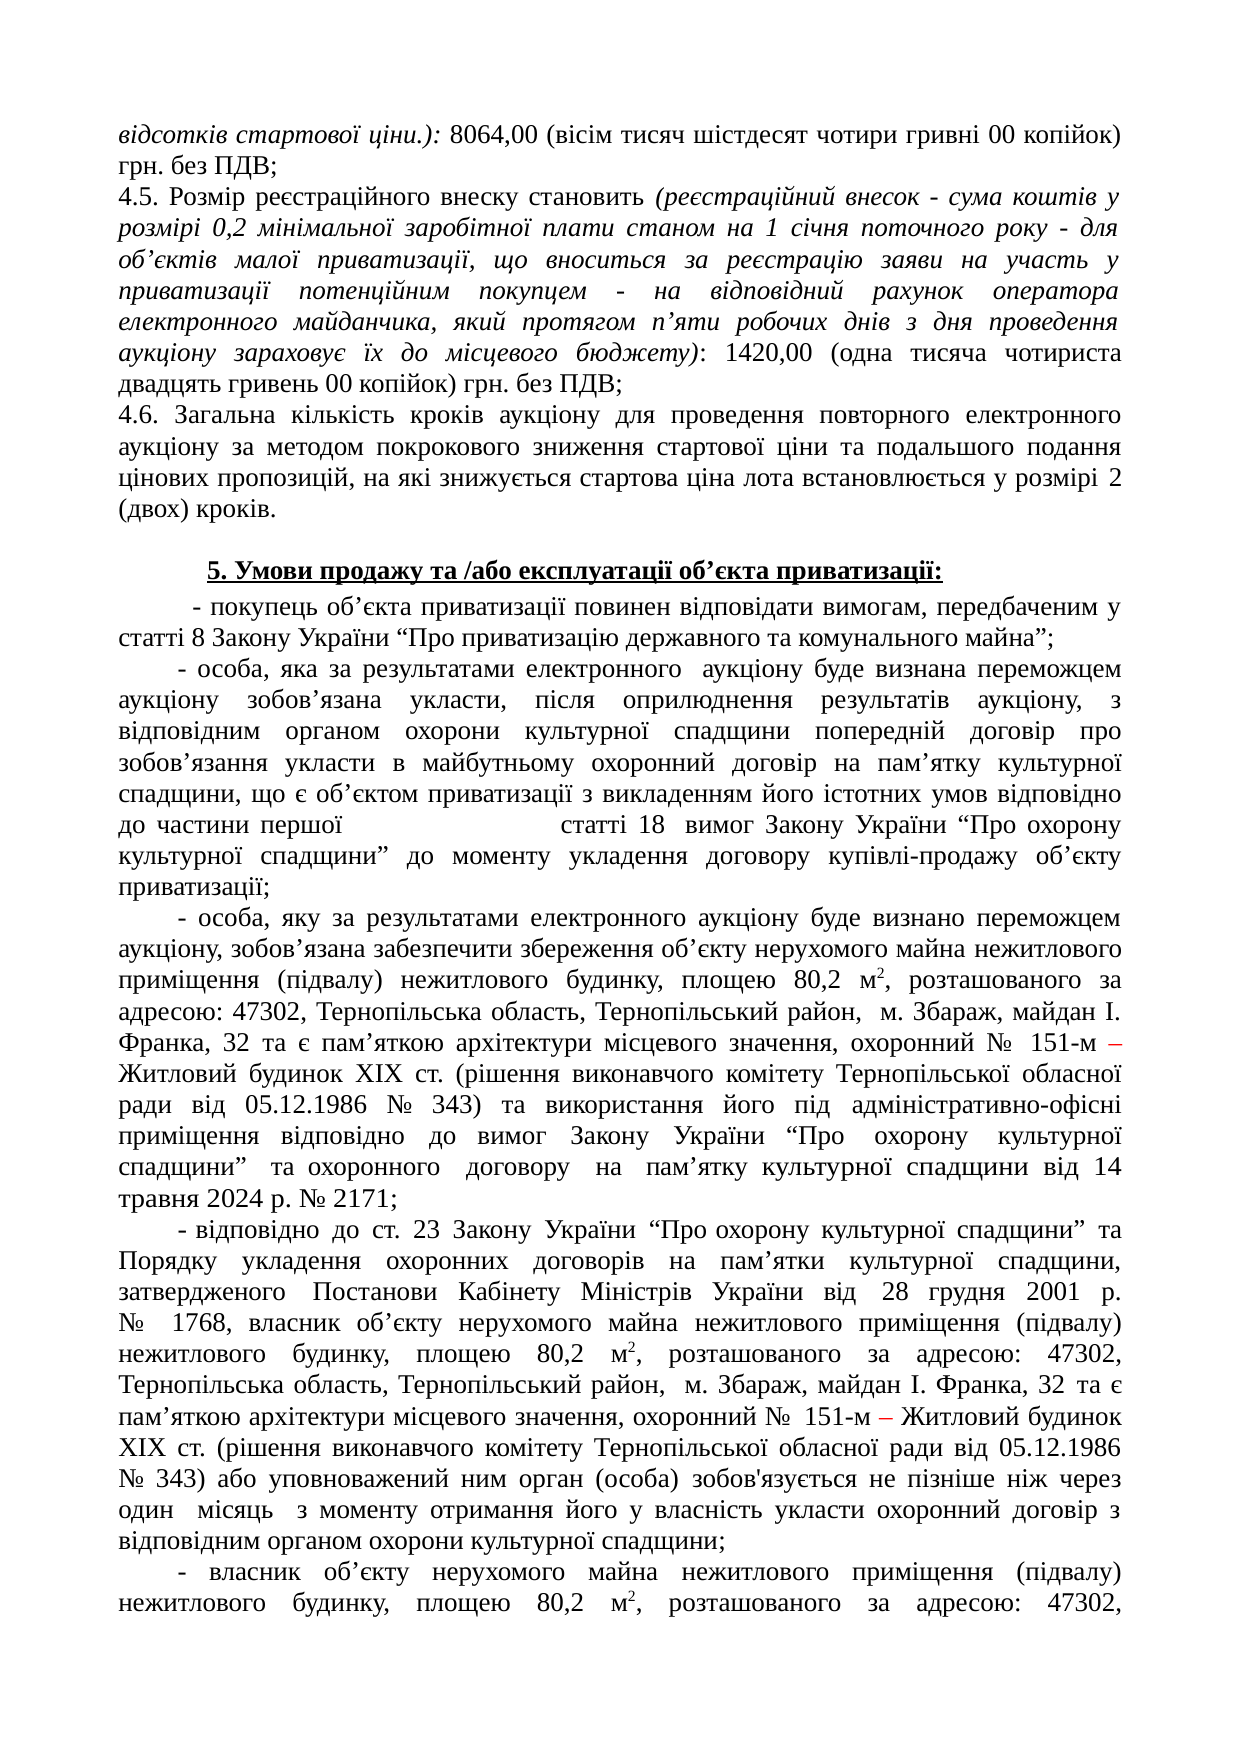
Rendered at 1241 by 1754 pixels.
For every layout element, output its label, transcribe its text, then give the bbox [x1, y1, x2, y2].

list 5. Умови продажу та /або експлуатації об’єкта приватизації: [118, 554, 1122, 585]
list 4.5. Розмір реєстраційного внеску становить (реєстраційний внесок - сума коштів у розмірі 0,2 мінімальної заробітної плати станом на 1 січня поточного року - для об’єктів малої приватизації, що вноситься за реєстрацію заяви на участь у приватизації потенційним покупцем - на відповідний рахунок оператора електронного майданчика, який протягом п’яти робочих днів з дня проведення аукціону зараховує їх до місцевого бюджету): 1420,00 (одна тисяча чотириста двадцять гривень 00 копійок) грн. без ПДВ; [118, 180, 1122, 398]
list - покупець об’єкта приватизації повинен відповідати вимогам, передбаченим у статті 8 Закону України “Про приватизацію державного та комунального майна”; [118, 590, 1122, 652]
list - особа, яка за результатами електронного аукціону буде визнана переможцем аукціону зобов’язана укласти, після оприлюднення результатів аукціону, з відповідним органом охорони культурної спадщини попередній договір про зобов’язання укласти в майбутньому охоронний договір на пам’ятку культурної спадщини, що є об’єктом приватизації з викладенням його істотних умов відповідно до частини першої статті 18 вимог Закону України “Про охорону культурної спадщини” до моменту укладення договору купівлі-продажу об’єкту приватизації; [118, 652, 1122, 901]
list - відповідно до ст. 23 Закону України “Про охорону культурної спадщини” та Порядку укладення охоронних договорів на пам’ятки культурної спадщини, затвердженого Постанови Кабінету Міністрів України від 28 грудня 2001 р. № 1768, власник об’єкту нерухомого майна нежитлового приміщення (підвалу) нежитлового будинку, площею 80,2 м2, розташованого за адресою: 47302, Тернопільська область, Тернопільський район, м. Збараж, майдан І. Франка, 32 та є пам’яткою архітектури місцевого значення, охоронний № 151-м – Житловий будинок XIX ст. (рішення виконавчого комітету Тернопільської обласної ради від 05.12.1986 № 343) або уповноважений ним орган (особа) зобов'язується не пізніше ніж через один місяць з моменту отримання його у власність укласти охоронний договір з відповідним органом охорони культурної спадщини; [118, 1213, 1122, 1555]
text 4.6. Загальна кількість кроків аукціону для проведення повторного електронного аукціону за методом покрокового зниження стартової ціни та подальшого подання цінових пропозицій, на які знижується стартова ціна лота встановлюється у розмірі 2 (двох) кроків. [118, 398, 1122, 523]
list - особа, яку за результатами електронного аукціону буде визнано переможцем аукціону, зобов’язана забезпечити збереження об’єкту нерухомого майна нежитлового приміщення (підвалу) нежитлового будинку, площею 80,2 м2, розташованого за адресою: 47302, Тернопільська область, Тернопільський район, м. Збараж, майдан І. Франка, 32 та є пам’яткою архітектури місцевого значення, охоронний № 151-м –Житловий будинок XIX ст. (рішення виконавчого комітету Тернопільської обласної ради від 05.12.1986 № 343) та використання його під адміністративно-офісні приміщення відповідно до вимог Закону України “Про охорону культурної спадщини” та охоронного договору на пам’ятку культурної спадщини від 14 травня 2024 р. № 2171; [118, 901, 1122, 1213]
list відсотків стартової ціни.): 8064,00 (вісім тисяч шістдесят чотири гривні 00 копійок) грн. без ПДВ; [118, 118, 1122, 180]
list - власник об’єкту нерухомого майна нежитлового приміщення (підвалу) нежитлового будинку, площею 80,2 м2, розташованого за адресою: 47302, [118, 1555, 1122, 1618]
